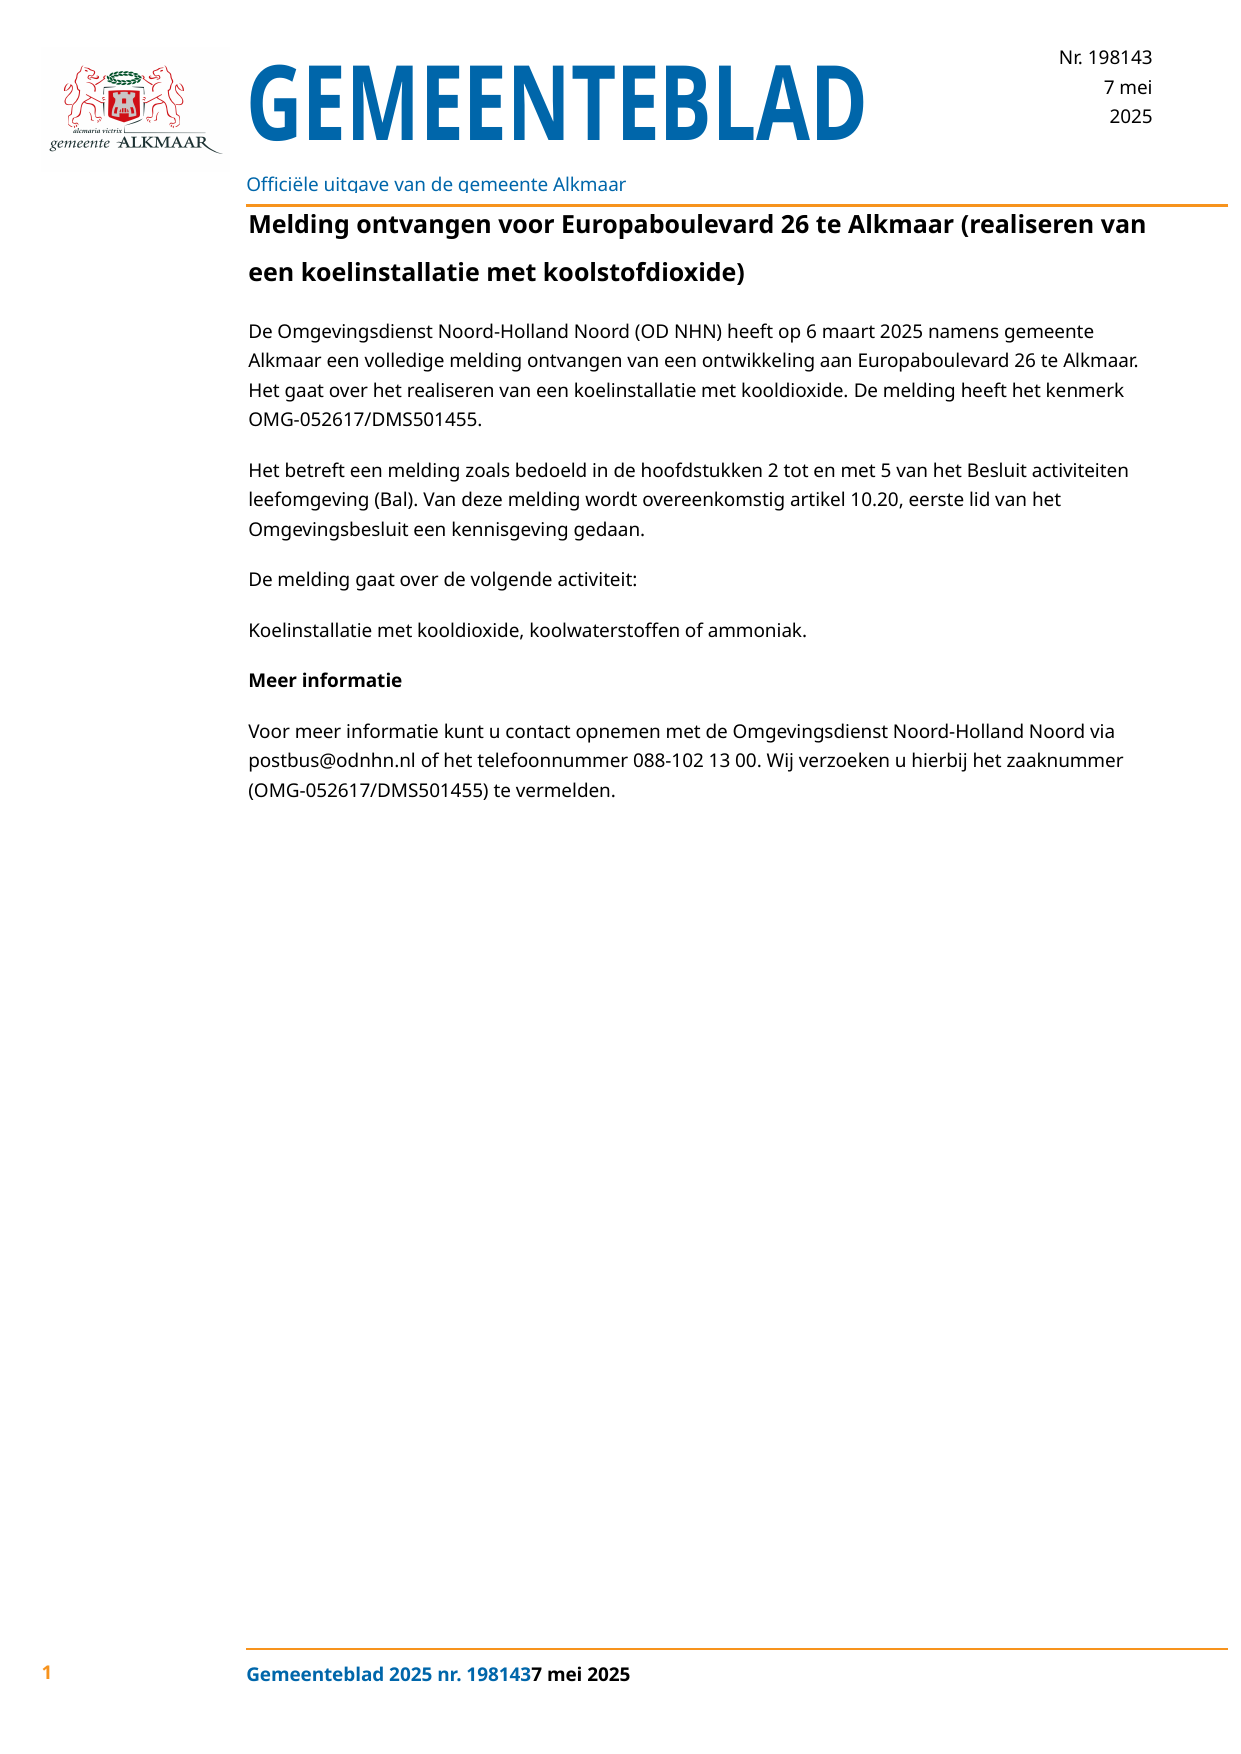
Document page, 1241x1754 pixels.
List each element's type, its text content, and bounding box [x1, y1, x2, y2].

text De Omgevingsdienst Noord-Holland Noord (OD NHN) heeft op 6 maart 2025 namens gemeente Alkmaar een volledige melding ontvangen van een ontwikkeling aan Europaboulevard 26 te Alkmaar. Het gaat over het realiseren van een koelinstallatie met kooldioxide. De melding heeft het kenmerk OMG-052617/DMS501455. [248, 318, 1152, 432]
text Melding ontvangen voor Europaboulevard 26 te Alkmaar (realiseren van een koelinstallatie met koolstofdioxide) [248, 207, 1152, 288]
text Het betreft een melding zoals bedoeld in de hoofdstukken 2 tot en met 5 van het Besluit activiteiten leefomgeving (Bal). Van deze melding wordt overeenkomstig artikel 10.20, eerste lid van het Omgevingsbesluit een kennisgeving gedaan. [248, 457, 1152, 542]
text Voor meer informatie kunt u contact opnemen met de Omgevingsdienst Noord-Holland Noord via postbus@odnhn.nl of het telefoonnummer 088-102 13 00. Wij verzoeken u hierbij het zaaknummer (OMG-052617/DMS501455) te vermelden. [248, 718, 1152, 803]
text Koelinstallatie met kooldioxide, koolwaterstoffen of ammoniak. [248, 617, 1152, 643]
text De melding gaat over de volgende activiteit: [248, 567, 1152, 592]
picture [41, 47, 231, 172]
text Meer informatie [248, 667, 1152, 693]
